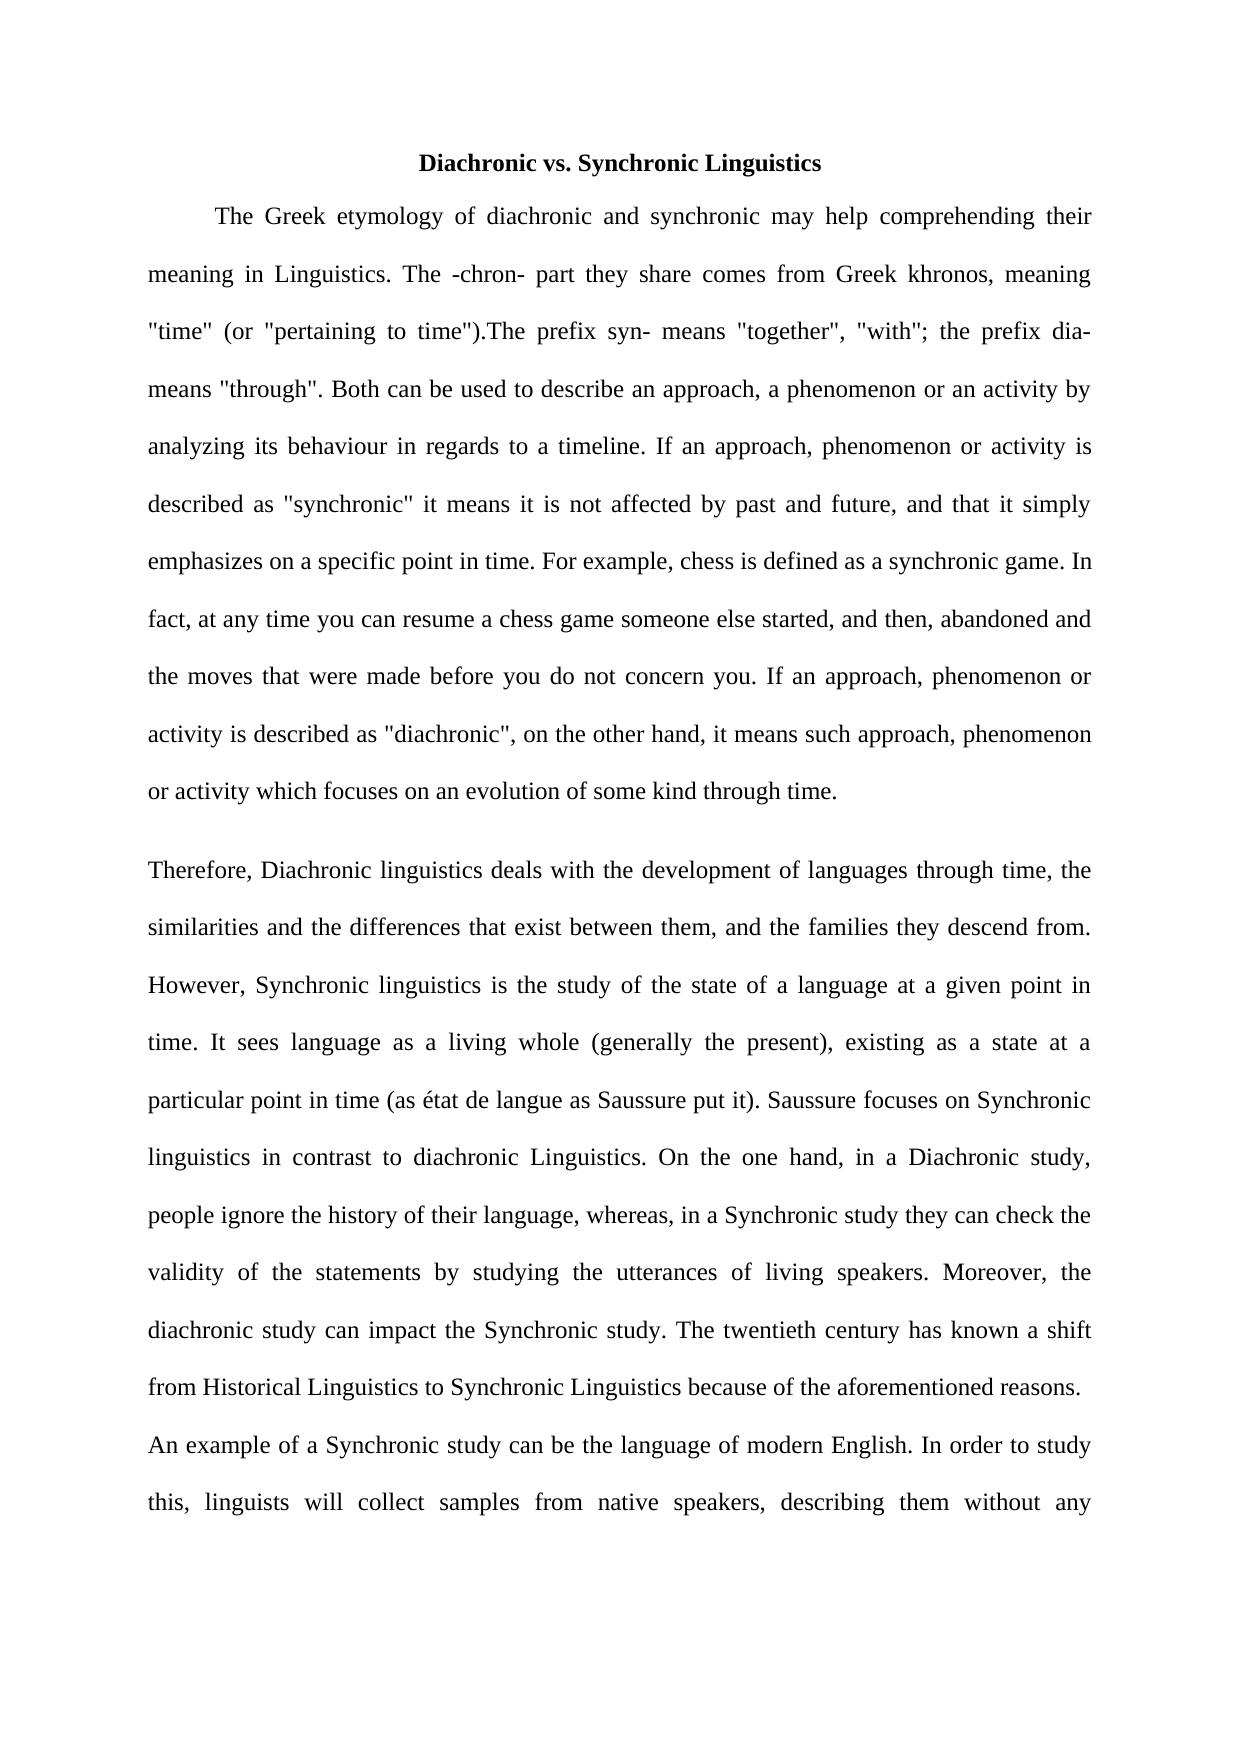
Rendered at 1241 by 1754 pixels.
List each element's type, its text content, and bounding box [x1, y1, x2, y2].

text The Greek etymology of diachronic and synchronic may help comprehending their meaning in Linguistics. The -chron- part they share comes from Greek khronos, meaning "time" (or "pertaining to time").The prefix syn- means "together", "with"; the prefix dia- means "through". Both can be used to describe an approach, a phenomenon or an activity by analyzing its behaviour in regards to a timeline. If an approach, phenomenon or activity is described as "synchronic" it means it is not affected by past and future, and that it simply emphasizes on a specific point in time. For example, chess is defined as a synchronic game. In fact, at any time you can resume a chess game someone else started, and then, abandoned and the moves that were made before you do not concern you. If an approach, phenomenon or activity is described as "diachronic", on the other hand, it means such approach, phenomenon or activity which focuses on an evolution of some kind through time. [148, 201, 1093, 805]
text Diachronic vs. Synchronic Linguistics [148, 148, 1093, 176]
text An example of a Synchronic study can be the language of modern English. In order to study this, linguists will collect samples from native speakers, describing them without any [148, 1430, 1093, 1516]
text Therefore, Diachronic linguistics deals with the development of languages through time, the similarities and the differences that exist between them, and the families they descend from. However, Synchronic linguistics is the study of the state of a language at a given point in time. It sees language as a living whole (generally the present), existing as a state at a particular point in time (as état de langue as Saussure put it). Saussure focuses on Synchronic linguistics in contrast to diachronic Linguistics. On the one hand, in a Diachronic study, people ignore the history of their language, whereas, in a Synchronic study they can check the validity of the statements by studying the utterances of living speakers. Moreover, the diachronic study can impact the Synchronic study. The twentieth century has known a shift from Historical Linguistics to Synchronic Linguistics because of the aforementioned reasons. [148, 855, 1093, 1401]
